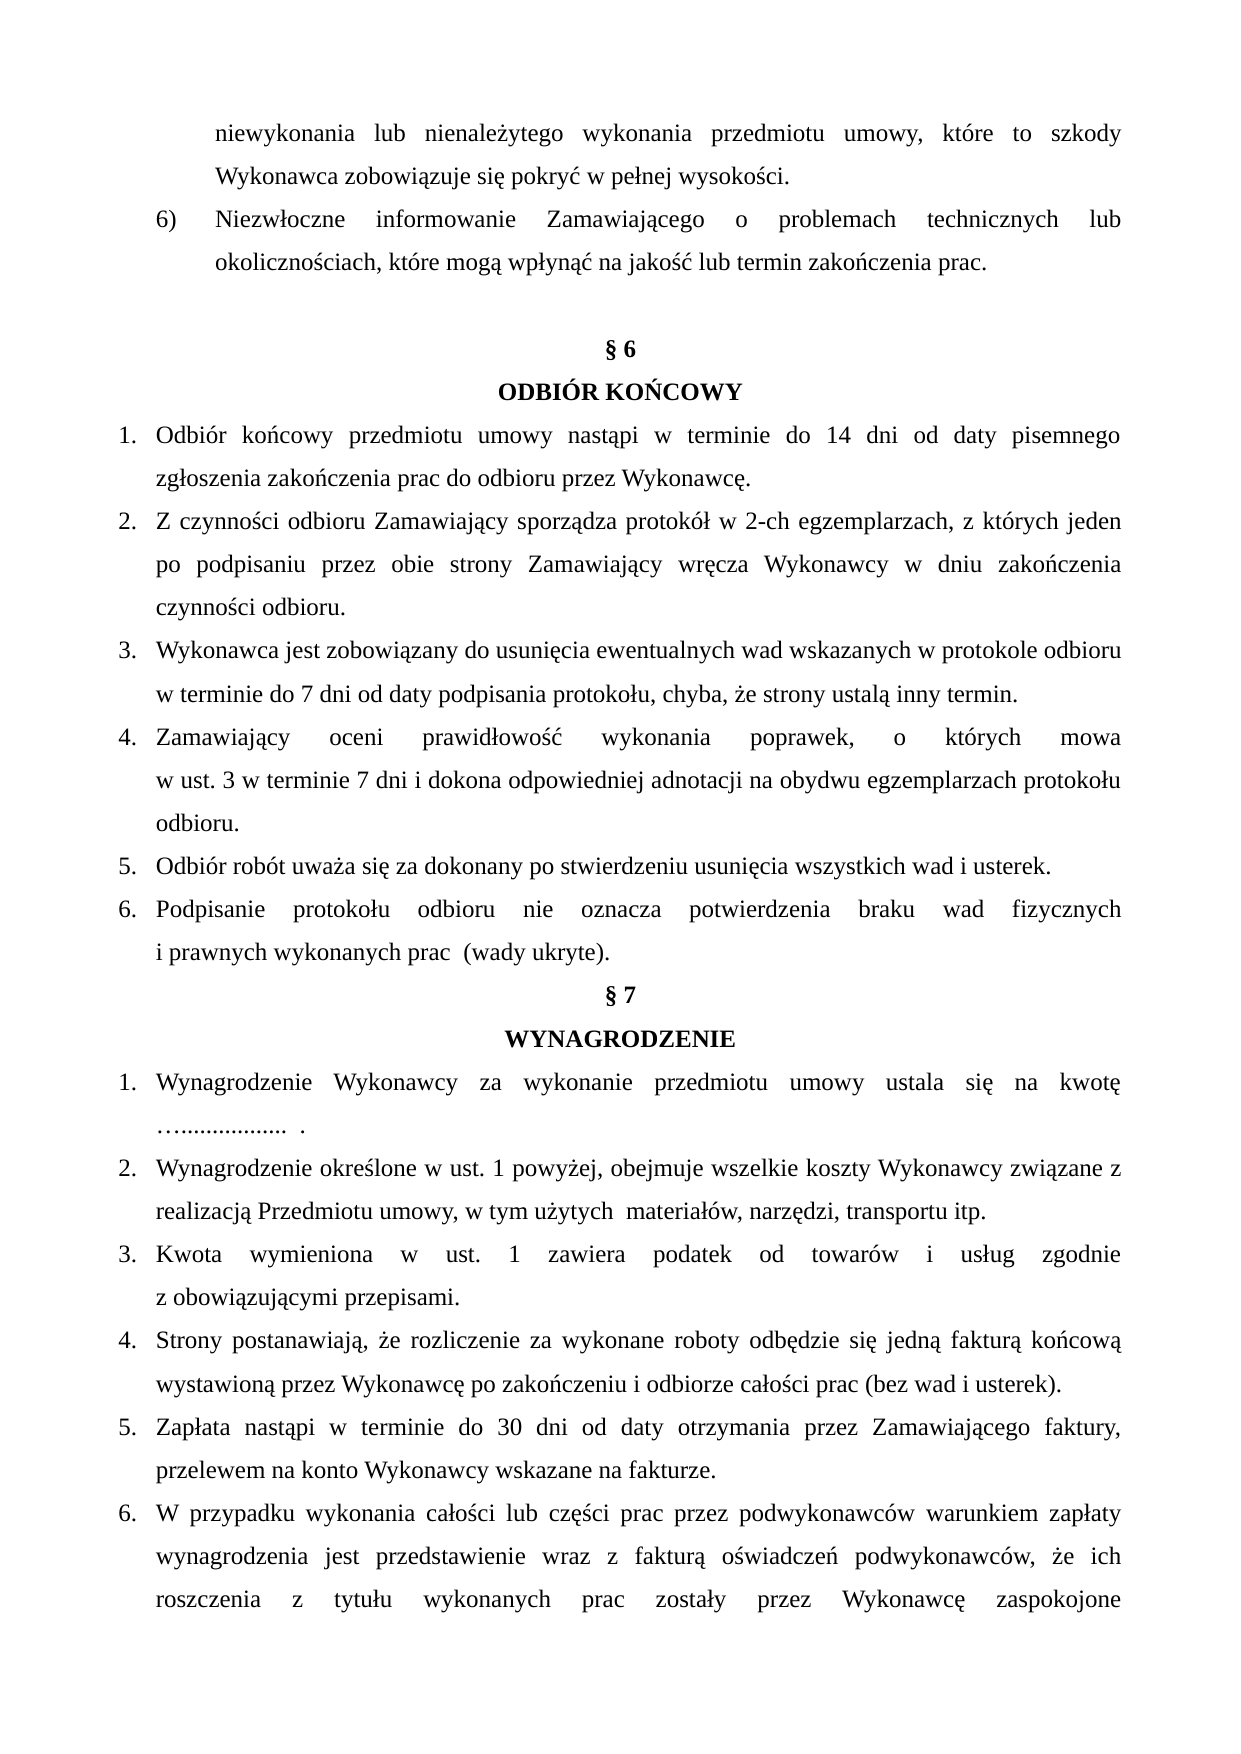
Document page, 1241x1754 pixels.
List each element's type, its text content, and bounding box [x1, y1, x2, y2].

list Zamawiający oceni prawidłowość wykonania poprawek, o których mowa w ust. 3 w terminie 7 dni i dokona odpowiedniej adnotacji na obydwu egzemplarzach protokołu odbioru. [118, 722, 1122, 837]
text ODBIÓR KOŃCOWY [118, 377, 1122, 406]
list Wykonawca jest zobowiązany do usunięcia ewentualnych wad wskazanych w protokole odbioru w terminie do 7 dni od daty podpisania protokołu, chyba, że strony ustalą inny termin. [118, 636, 1122, 707]
text WYNAGRODZENIE [118, 1024, 1122, 1052]
list Zapłata nastąpi w terminie do 30 dni od daty otrzymania przez Zamawiającego faktury, przelewem na konto Wykonawcy wskazane na fakturze. [118, 1412, 1122, 1484]
list Kwota wymieniona w ust. 1 zawiera podatek od towarów i usług zgodnie z obowiązującymi przepisami. [118, 1239, 1122, 1311]
list Strony postanawiają, że rozliczenie za wykonane roboty odbędzie się jedną fakturą końcową wystawioną przez Wykonawcę po zakończeniu i odbiorze całości prac (bez wad i usterek). [118, 1326, 1122, 1397]
list Podpisanie protokołu odbioru nie oznacza potwierdzenia braku wad fizycznych i prawnych wykonanych prac (wady ukryte). [118, 894, 1122, 966]
list Z czynności odbioru Zamawiający sporządza protokół w 2-ch egzemplarzach, z których jeden po podpisaniu przez obie strony Zamawiający wręcza Wykonawcy w dniu zakończenia czynności odbioru. [118, 506, 1122, 621]
text § 6 [118, 334, 1122, 362]
list Wynagrodzenie Wykonawcy za wykonanie przedmiotu umowy ustala się na kwotę …................. . [118, 1067, 1122, 1139]
text § 7 [118, 981, 1122, 1009]
list Odbiór robót uważa się za dokonany po stwierdzeniu usunięcia wszystkich wad i usterek. [118, 851, 1122, 880]
list W przypadku wykonania całości lub części prac przez podwykonawców warunkiem zapłaty wynagrodzenia jest przedstawienie wraz z fakturą oświadczeń podwykonawców, że ich roszczenia z tytułu wykonanych prac zostały przez Wykonawcę zaspokojone [118, 1498, 1122, 1613]
list niewykonania lub nienależytego wykonania przedmiotu umowy, które to szkody Wykonawca zobowiązuje się pokryć w pełnej wysokości. [156, 118, 1122, 190]
list Odbiór końcowy przedmiotu umowy nastąpi w terminie do 14 dni od daty pisemnego zgłoszenia zakończenia prac do odbioru przez Wykonawcę. [118, 420, 1122, 492]
list Wynagrodzenie określone w ust. 1 powyżej, obejmuje wszelkie koszty Wykonawcy związane z realizacją Przedmiotu umowy, w tym użytych materiałów, narzędzi, transportu itp. [118, 1153, 1122, 1225]
list Niezwłoczne informowanie Zamawiającego o problemach technicznych lub okolicznościach, które mogą wpłynąć na jakość lub termin zakończenia prac. [156, 204, 1122, 276]
